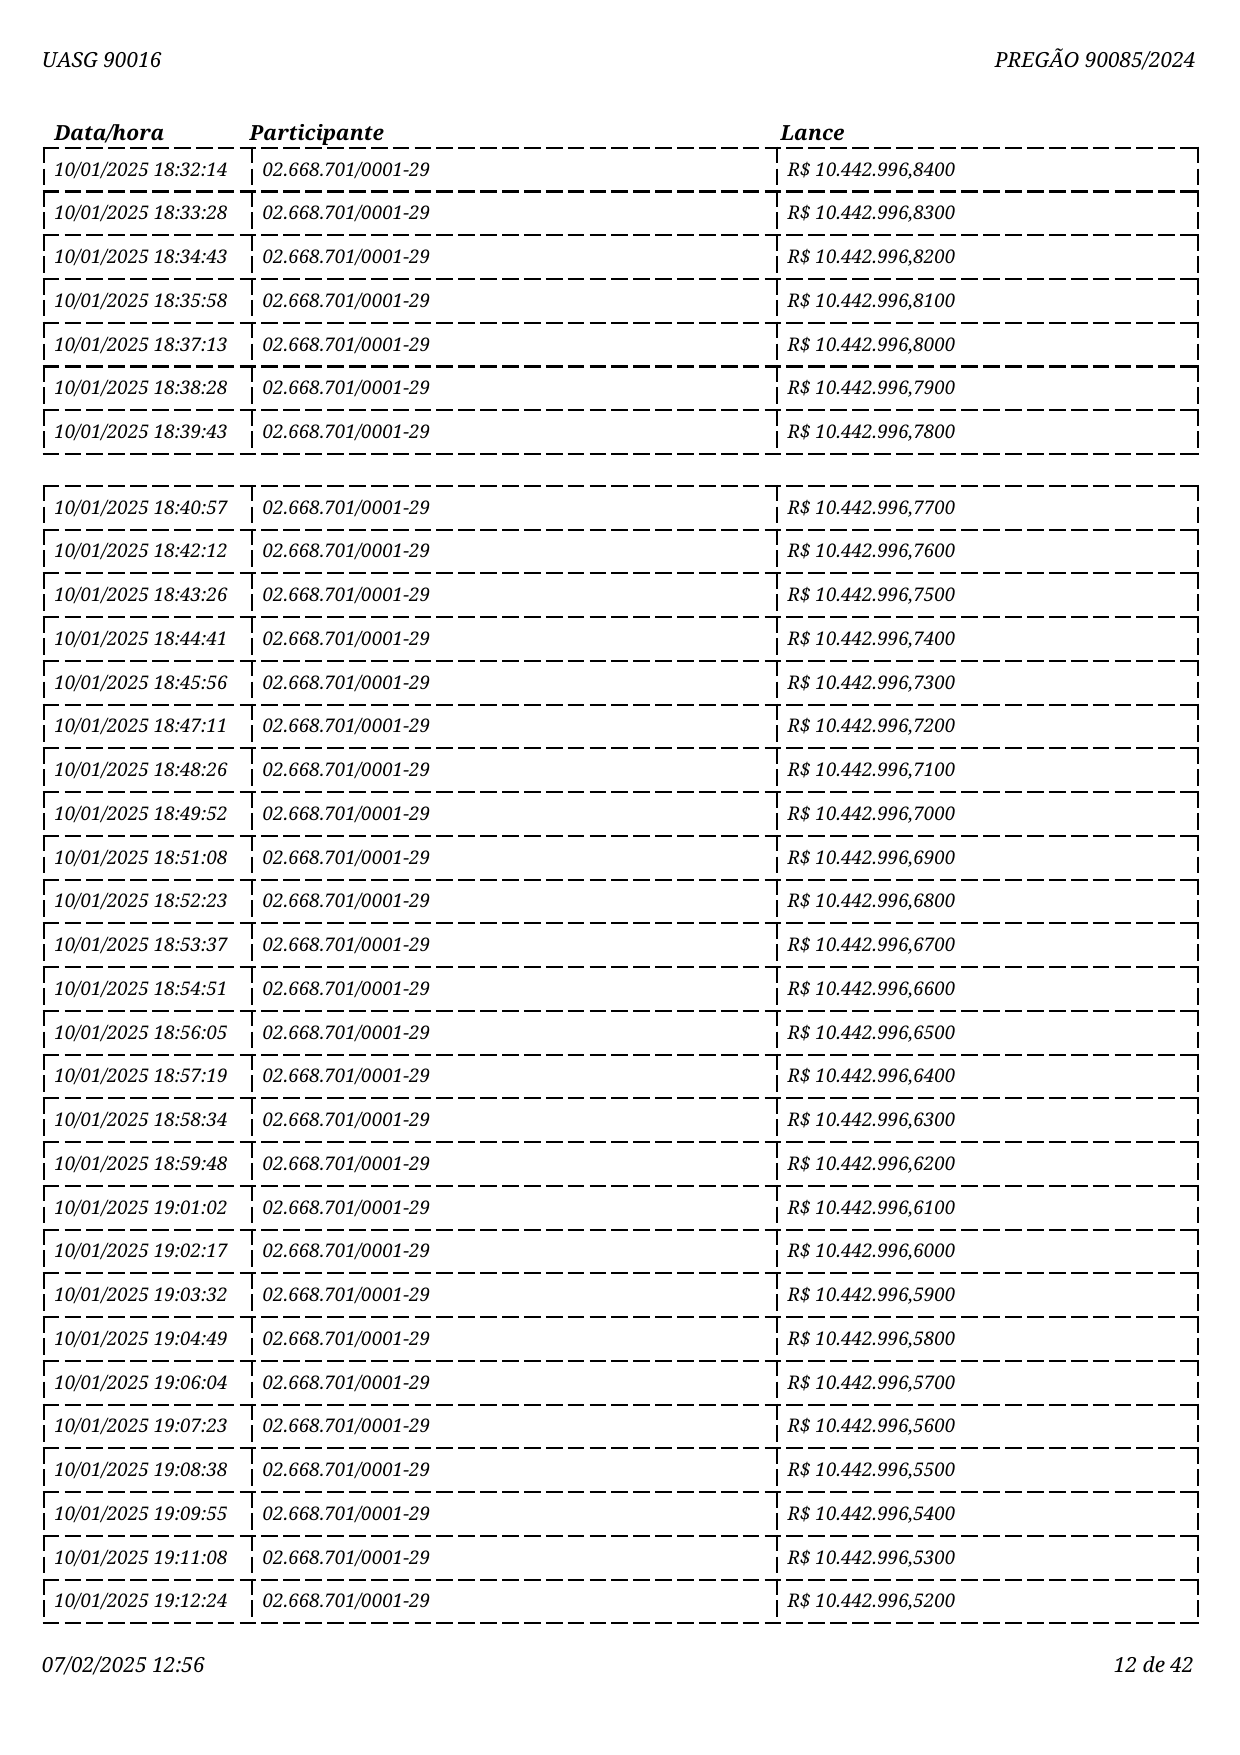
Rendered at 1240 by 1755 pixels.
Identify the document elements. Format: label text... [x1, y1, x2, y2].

table_cell R$ 10.442.996,5700 [777, 1360, 1198, 1403]
table_cell 10/01/2025 19:08:38 [44, 1447, 252, 1491]
table_cell 10/01/2025 18:52:23 [44, 879, 252, 922]
table_cell R$ 10.442.996,8000 [777, 322, 1198, 365]
table_cell 02.668.701/0001-29 [252, 616, 777, 660]
table_cell 10/01/2025 18:47:11 [44, 704, 252, 747]
table_cell 10/01/2025 18:45:56 [44, 660, 252, 703]
table_cell 02.668.701/0001-29 [252, 1360, 777, 1403]
table_cell R$ 10.442.996,8300 [777, 190, 1198, 234]
table_cell 02.668.701/0001-29 [252, 234, 777, 278]
table_cell R$ 10.442.996,8400 [777, 147, 1198, 190]
table_cell R$ 10.442.996,6300 [777, 1097, 1198, 1141]
table_cell 10/01/2025 19:01:02 [44, 1185, 252, 1228]
table_cell 02.668.701/0001-29 [252, 190, 777, 234]
table_cell 10/01/2025 18:32:14 [44, 147, 252, 190]
table_cell 10/01/2025 18:43:26 [44, 572, 252, 616]
table_cell 02.668.701/0001-29 [252, 1447, 777, 1491]
table_cell R$ 10.442.996,6200 [777, 1141, 1198, 1185]
table_cell 02.668.701/0001-29 [252, 409, 777, 453]
table_cell 02.668.701/0001-29 [252, 1010, 777, 1053]
table_cell 10/01/2025 18:59:48 [44, 1141, 252, 1185]
table_cell 10/01/2025 18:38:28 [44, 365, 252, 409]
table_cell 02.668.701/0001-29 [252, 747, 777, 791]
table_cell R$ 10.442.996,5200 [777, 1579, 1198, 1622]
table_cell 10/01/2025 18:57:19 [44, 1054, 252, 1097]
table_cell 02.668.701/0001-29 [252, 1229, 777, 1272]
table_cell 02.668.701/0001-29 [252, 529, 777, 572]
table_cell 10/01/2025 18:48:26 [44, 747, 252, 791]
table_cell R$ 10.442.996,7500 [777, 572, 1198, 616]
table_cell 10/01/2025 19:07:23 [44, 1404, 252, 1447]
table_cell 10/01/2025 18:54:51 [44, 966, 252, 1010]
table_header R$ 10.442.996,7700 [777, 485, 1198, 528]
table_cell 02.668.701/0001-29 [252, 1535, 777, 1578]
table_cell 10/01/2025 19:04:49 [44, 1316, 252, 1360]
table_cell 02.668.701/0001-29 [252, 966, 777, 1010]
table_cell R$ 10.442.996,7400 [777, 616, 1198, 660]
table_cell 10/01/2025 18:56:05 [44, 1010, 252, 1053]
table_header 10/01/2025 18:40:57 [44, 485, 252, 528]
table_cell 02.668.701/0001-29 [252, 1579, 777, 1622]
table_cell 02.668.701/0001-29 [252, 322, 777, 365]
table_cell R$ 10.442.996,7000 [777, 791, 1198, 835]
table_cell 10/01/2025 19:02:17 [44, 1229, 252, 1272]
table_cell R$ 10.442.996,5800 [777, 1316, 1198, 1360]
table_cell R$ 10.442.996,8200 [777, 234, 1198, 278]
table_cell 02.668.701/0001-29 [252, 1491, 777, 1535]
table_cell R$ 10.442.996,7100 [777, 747, 1198, 791]
table_cell 02.668.701/0001-29 [252, 922, 777, 966]
table_cell 02.668.701/0001-29 [252, 1272, 777, 1316]
table_cell R$ 10.442.996,6800 [777, 879, 1198, 922]
table_cell R$ 10.442.996,5600 [777, 1404, 1198, 1447]
table_cell 10/01/2025 18:39:43 [44, 409, 252, 453]
table_cell 02.668.701/0001-29 [252, 1097, 777, 1141]
table_cell 02.668.701/0001-29 [252, 278, 777, 322]
table_cell R$ 10.442.996,6500 [777, 1010, 1198, 1053]
table_cell 10/01/2025 18:37:13 [44, 322, 252, 365]
table_cell 02.668.701/0001-29 [252, 572, 777, 616]
table_cell 10/01/2025 18:34:43 [44, 234, 252, 278]
table_cell 10/01/2025 18:58:34 [44, 1097, 252, 1141]
table_cell 02.668.701/0001-29 [252, 835, 777, 878]
table_cell R$ 10.442.996,7300 [777, 660, 1198, 703]
table_cell 10/01/2025 19:09:55 [44, 1491, 252, 1535]
table_cell R$ 10.442.996,6700 [777, 922, 1198, 966]
table_cell R$ 10.442.996,6400 [777, 1054, 1198, 1097]
table_cell 10/01/2025 18:35:58 [44, 278, 252, 322]
table_cell R$ 10.442.996,5900 [777, 1272, 1198, 1316]
table_cell 10/01/2025 18:42:12 [44, 529, 252, 572]
table_cell R$ 10.442.996,5400 [777, 1491, 1198, 1535]
table_cell 10/01/2025 18:53:37 [44, 922, 252, 966]
table_cell 10/01/2025 19:03:32 [44, 1272, 252, 1316]
table_cell 10/01/2025 18:33:28 [44, 190, 252, 234]
table_cell R$ 10.442.996,7900 [777, 365, 1198, 409]
table_cell 10/01/2025 18:44:41 [44, 616, 252, 660]
table_cell 10/01/2025 19:12:24 [44, 1579, 252, 1622]
table_cell 10/01/2025 18:51:08 [44, 835, 252, 878]
table_cell 02.668.701/0001-29 [252, 1404, 777, 1447]
table_cell 02.668.701/0001-29 [252, 791, 777, 835]
table_cell 10/01/2025 19:06:04 [44, 1360, 252, 1403]
table_cell R$ 10.442.996,6100 [777, 1185, 1198, 1228]
table_cell 10/01/2025 18:49:52 [44, 791, 252, 835]
table_cell 10/01/2025 19:11:08 [44, 1535, 252, 1578]
table_cell R$ 10.442.996,6900 [777, 835, 1198, 878]
table_cell 02.668.701/0001-29 [252, 365, 777, 409]
table_cell R$ 10.442.996,8100 [777, 278, 1198, 322]
table_cell R$ 10.442.996,5500 [777, 1447, 1198, 1491]
table_cell R$ 10.442.996,7600 [777, 529, 1198, 572]
table_cell R$ 10.442.996,6000 [777, 1229, 1198, 1272]
table_cell R$ 10.442.996,7200 [777, 704, 1198, 747]
table_header 02.668.701/0001-29 [252, 485, 777, 528]
table_cell R$ 10.442.996,5300 [777, 1535, 1198, 1578]
table_cell 02.668.701/0001-29 [252, 1141, 777, 1185]
table_cell 02.668.701/0001-29 [252, 704, 777, 747]
table_cell 02.668.701/0001-29 [252, 660, 777, 703]
table_cell 02.668.701/0001-29 [252, 1054, 777, 1097]
table_cell 02.668.701/0001-29 [252, 1316, 777, 1360]
table_cell R$ 10.442.996,7800 [777, 409, 1198, 453]
table_cell 02.668.701/0001-29 [252, 1185, 777, 1228]
table_cell 02.668.701/0001-29 [252, 147, 777, 190]
table_cell R$ 10.442.996,6600 [777, 966, 1198, 1010]
table_cell 02.668.701/0001-29 [252, 879, 777, 922]
